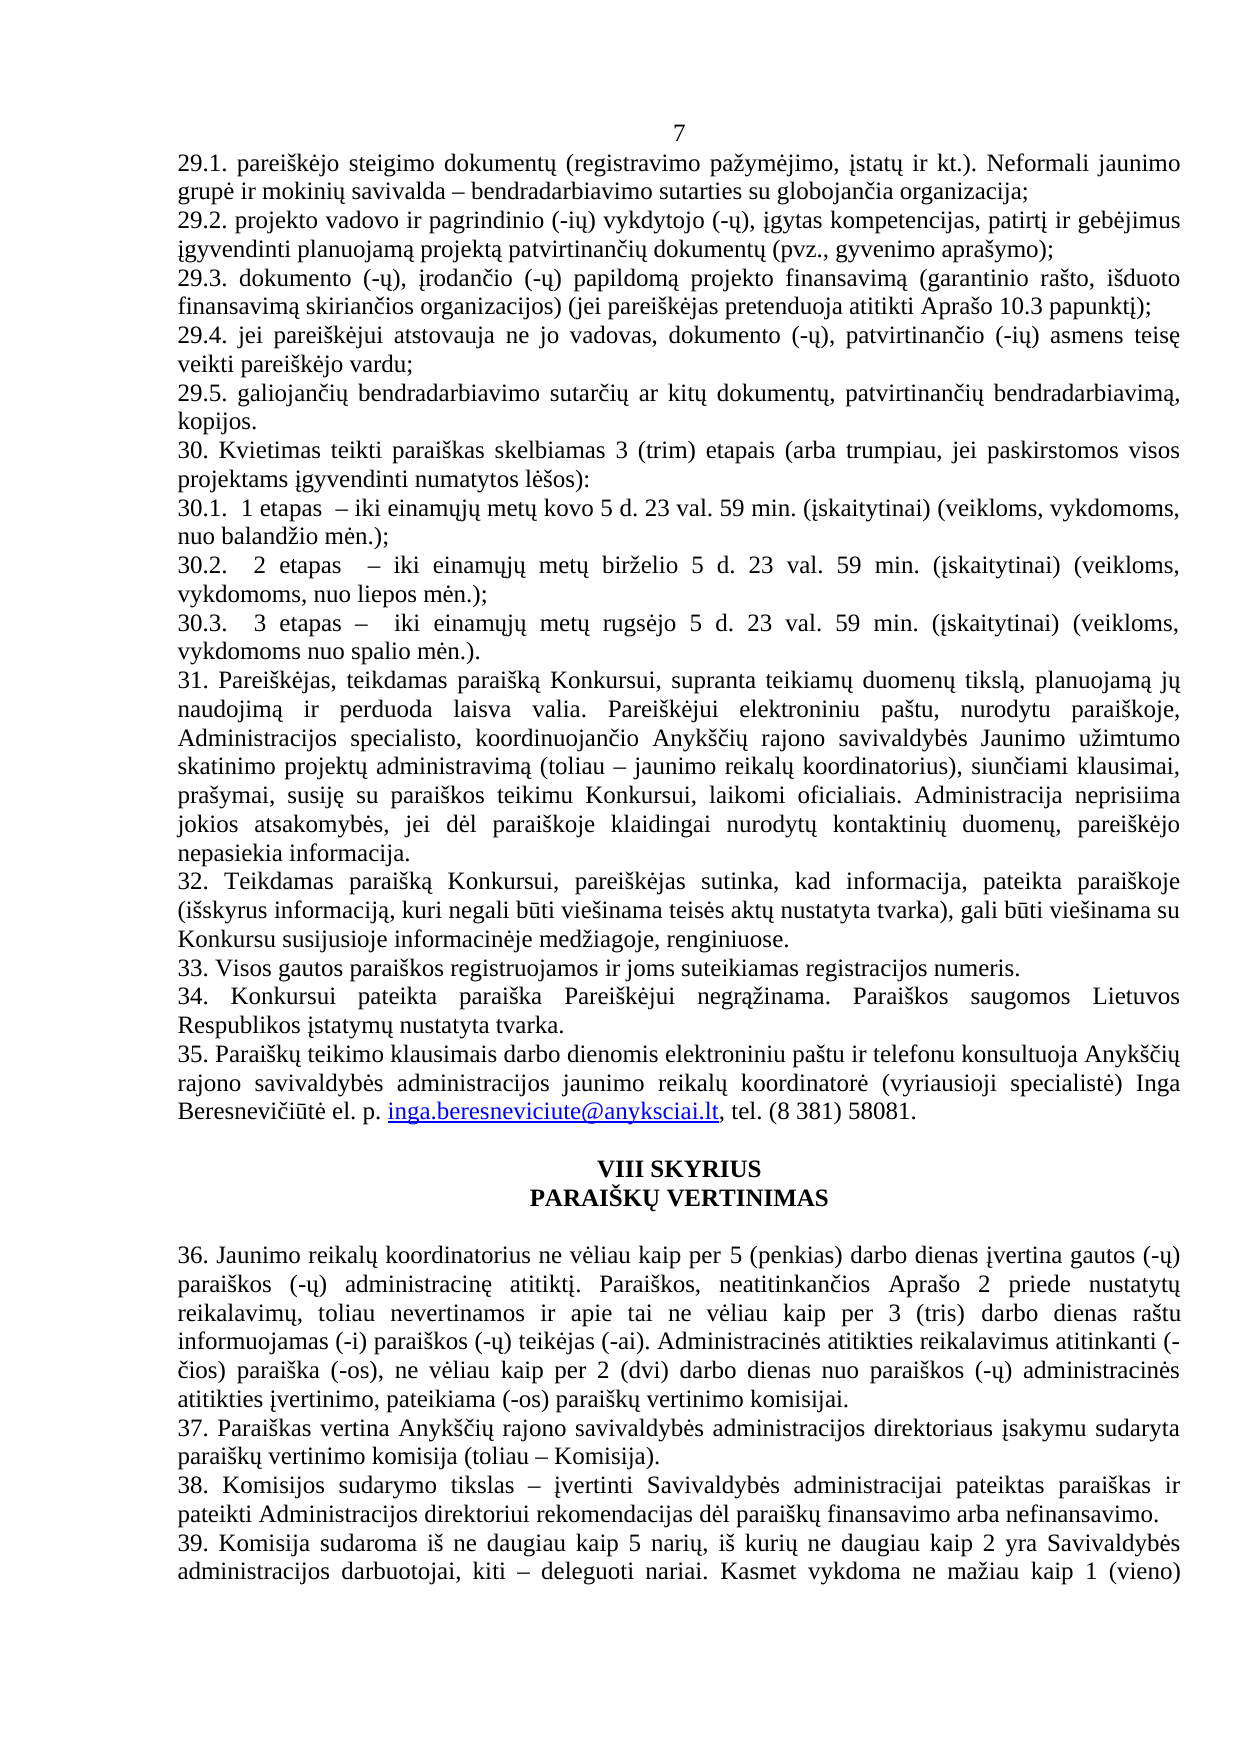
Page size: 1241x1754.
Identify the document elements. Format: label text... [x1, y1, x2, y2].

text 29.2. projekto vadovo ir pagrindinio (-ių) vykdytojo (-ų), įgytas kompetencijas, patirtį ir gebėjimus įgyvendinti planuojamą projektą patvirtinančių dokumentų (pvz., gyvenimo aprašymo); [177, 205, 1181, 263]
text 30.1. 1 etapas – iki einamųjų metų kovo 5 d. 23 val. 59 min. (įskaitytinai) (veikloms, vykdomoms, nuo balandžio mėn.); [177, 493, 1181, 550]
text 30.3. 3 etapas – iki einamųjų metų rugsėjo 5 d. 23 val. 59 min. (įskaitytinai) (veikloms, vykdomoms nuo spalio mėn.). [177, 608, 1181, 665]
text 29.1. pareiškėjo steigimo dokumentų (registravimo pažymėjimo, įstatų ir kt.). Neformali jaunimo grupė ir mokinių savivalda – bendradarbiavimo sutarties su globojančia organizacija; [177, 148, 1181, 205]
text 30.2. 2 etapas – iki einamųjų metų birželio 5 d. 23 val. 59 min. (įskaitytinai) (veikloms, vykdomoms, nuo liepos mėn.); [177, 550, 1181, 608]
text PARAIŠKŲ VERTINIMAS [177, 1183, 1181, 1211]
text 29.5. galiojančių bendradarbiavimo sutarčių ar kitų dokumentų, patvirtinančių bendradarbiavimą, kopijos. [177, 378, 1181, 435]
text 33. Visos gautos paraiškos registruojamos ir joms suteikiamas registracijos numeris. [177, 953, 1181, 981]
text VIII SKYRIUS [177, 1154, 1181, 1183]
text 38. Komisijos sudarymo tikslas – įvertinti Savivaldybės administracijai pateiktas paraiškas ir pateikti Administracijos direktoriui rekomendacijas dėl paraiškų finansavimo arba nefinansavimo. [177, 1470, 1181, 1528]
text 37. Paraiškas vertina Anykščių rajono savivaldybės administracijos direktoriaus įsakymu sudaryta paraiškų vertinimo komisija (toliau – Komisija). [177, 1413, 1181, 1470]
text 32. Teikdamas paraišką Konkursui, pareiškėjas sutinka, kad informacija, pateikta paraiškoje (išskyrus informaciją, kuri negali būti viešinama teisės aktų nustatyta tvarka), gali būti viešinama su Konkursu susijusioje informacinėje medžiagoje, renginiuose. [177, 866, 1181, 953]
text 39. Komisija sudaroma iš ne daugiau kaip 5 narių, iš kurių ne daugiau kaip 2 yra Savivaldybės administracijos darbuotojai, kiti – deleguoti nariai. Kasmet vykdoma ne mažiau kaip 1 (vieno) [177, 1528, 1181, 1585]
text 30. Kvietimas teikti paraiškas skelbiamas 3 (trim) etapais (arba trumpiau, jei paskirstomos visos projektams įgyvendinti numatytos lėšos): [177, 435, 1181, 493]
text 29.3. dokumento (-ų), įrodančio (-ų) papildomą projekto finansavimą (garantinio rašto, išduoto finansavimą skiriančios organizacijos) (jei pareiškėjas pretenduoja atitikti Aprašo 10.3 papunktį); [177, 263, 1181, 320]
text 35. Paraiškų teikimo klausimais darbo dienomis elektroniniu paštu ir telefonu konsultuoja Anykščių rajono savivaldybės administracijos jaunimo reikalų koordinatorė (vyriausioji specialistė) Inga Beresnevičiūtė el. p. inga.beresneviciute@anyksciai.lt, tel. (8 381) 58081. [177, 1039, 1181, 1125]
text 31. Pareiškėjas, teikdamas paraišką Konkursui, supranta teikiamų duomenų tikslą, planuojamą jų naudojimą ir perduoda laisva valia. Pareiškėjui elektroniniu paštu, nurodytu paraiškoje, Administracijos specialisto, koordinuojančio Anykščių rajono savivaldybės Jaunimo užimtumo skatinimo projektų administravimą (toliau – jaunimo reikalų koordinatorius), siunčiami klausimai, prašymai, susiję su paraiškos teikimu Konkursui, laikomi oficialiais. Administracija neprisiima jokios atsakomybės, jei dėl paraiškoje klaidingai nurodytų kontaktinių duomenų, pareiškėjo nepasiekia informacija. [177, 665, 1181, 866]
text 34. Konkursui pateikta paraiška Pareiškėjui negrąžinama. Paraiškos saugomos Lietuvos Respublikos įstatymų nustatyta tvarka. [177, 981, 1181, 1039]
text 29.4. jei pareiškėjui atstovauja ne jo vadovas, dokumento (-ų), patvirtinančio (-ių) asmens teisę veikti pareiškėjo vardu; [177, 320, 1181, 378]
text 36. Jaunimo reikalų koordinatorius ne vėliau kaip per 5 (penkias) darbo dienas įvertina gautos (-ų) paraiškos (-ų) administracinę atitiktį. Paraiškos, neatitinkančios Aprašo 2 priede nustatytų reikalavimų, toliau nevertinamos ir apie tai ne vėliau kaip per 3 (tris) darbo dienas raštu informuojamas (-i) paraiškos (-ų) teikėjas (-ai). Administracinės atitikties reikalavimus atitinkanti (-čios) paraiška (-os), ne vėliau kaip per 2 (dvi) darbo dienas nuo paraiškos (-ų) administracinės atitikties įvertinimo, pateikiama (-os) paraiškų vertinimo komisijai. [177, 1240, 1181, 1413]
